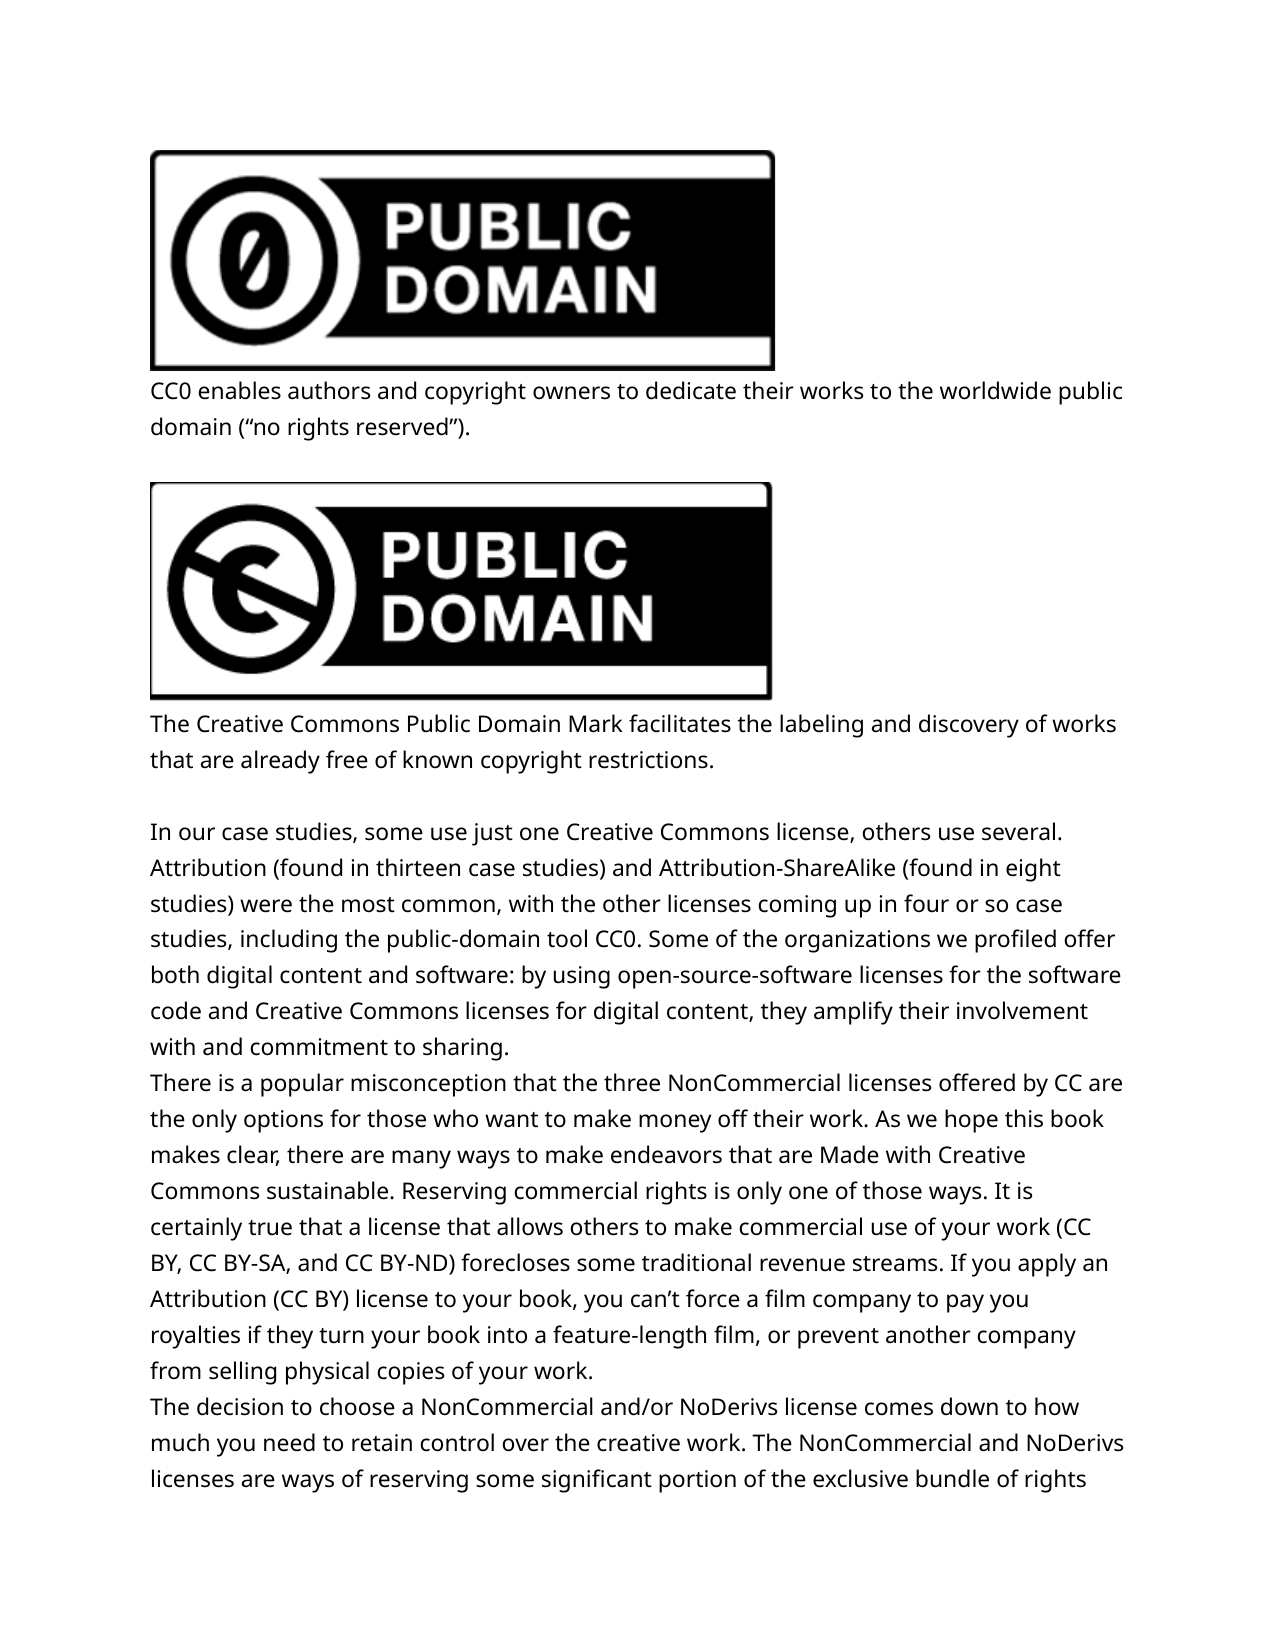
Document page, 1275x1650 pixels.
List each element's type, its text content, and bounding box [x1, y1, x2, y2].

picture [150, 150, 775, 371]
text In our case studies, some use just one Creative Commons license, others use several. Attribution (found in thirteen case studies) and Attribution-ShareAlike (found in eight studies) were the most common, with the other licenses coming up in four or so case studies, including the public-domain tool CC0. Some of the organizations we profiled offer both digital content and software: by using open-source-software licenses for the software code and Creative Commons licenses for digital content, they amplify their involvement with and commitment to sharing. [150, 816, 1125, 1062]
text The decision to choose a NonCommercial and/or NoDerivs license comes down to how much you need to retain control over the creative work. The NonCommercial and NoDerivs licenses are ways of reserving some significant portion of the exclusive bundle of rights [150, 1391, 1125, 1494]
text CC0 enables authors and copyright owners to dedicate their works to the worldwide public domain (“no rights reserved”). [150, 375, 1125, 442]
text There is a popular misconception that the three NonCommercial licenses offered by CC are the only options for those who want to make money off their work. As we hope this book makes clear, there are many ways to make endeavors that are Made with Creative Commons sustainable. Reserving commercial rights is only one of those ways. It is certainly true that a license that allows others to make commercial use of your work (CC BY, CC BY-SA, and CC BY-ND) forecloses some traditional revenue streams. If you apply an Attribution (CC BY) license to your book, you can’t force a film company to pay you royalties if they turn your book into a feature-length film, or prevent another company from selling physical copies of your work. [150, 1067, 1125, 1386]
picture [150, 482, 775, 704]
text The Creative Commons Public Domain Mark facilitates the labeling and discovery of works that are already free of known copyright restrictions. [150, 708, 1125, 775]
